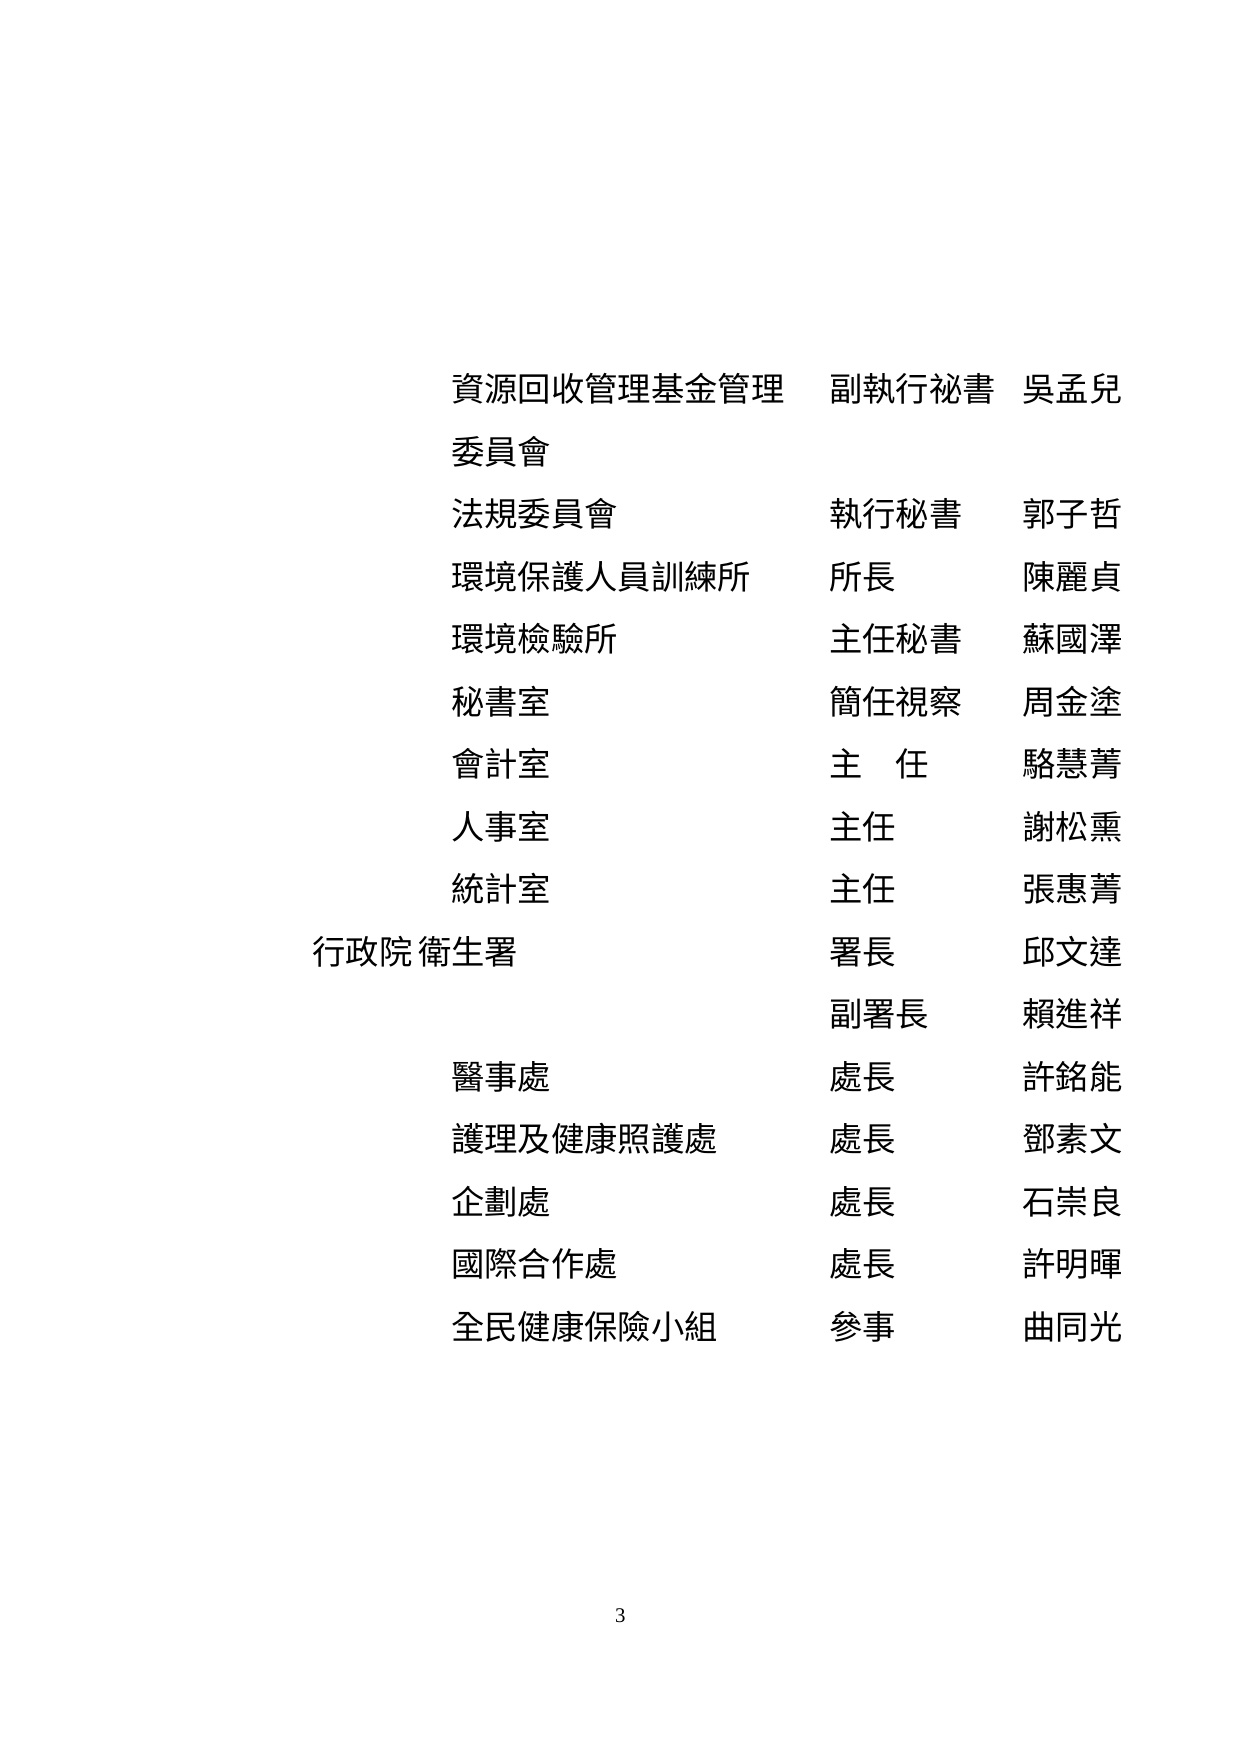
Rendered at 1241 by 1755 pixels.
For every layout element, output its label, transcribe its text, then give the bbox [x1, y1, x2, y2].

table_cell 處長 [826, 1033, 998, 1096]
table_cell [811, 1033, 826, 1096]
table_cell [118, 846, 282, 908]
table_cell [811, 1096, 826, 1158]
table_cell [811, 721, 826, 783]
table_cell 環境保護人員訓練所 [415, 533, 811, 596]
table_cell [118, 783, 282, 846]
table_cell 國際合作處 [415, 1221, 811, 1283]
table_cell 全民健康保險小組 [415, 1283, 811, 1346]
table_cell 許明暉 [999, 1221, 1125, 1283]
table_cell 署長 [826, 908, 998, 971]
table_cell 謝松熏 [999, 783, 1125, 846]
table_cell 秘書室 [415, 658, 811, 721]
table_cell [811, 658, 826, 721]
table_cell [118, 1221, 282, 1283]
table_cell 主任秘書 [826, 596, 998, 658]
table_cell 會計室 [415, 721, 811, 783]
table_cell [118, 721, 282, 783]
table_cell [118, 658, 282, 721]
table_cell [118, 471, 282, 533]
table_cell 人事室 [415, 783, 811, 846]
table_cell 曲同光 [999, 1283, 1125, 1346]
table_cell 處長 [826, 1158, 998, 1221]
table_cell [118, 1033, 282, 1096]
table_cell [283, 783, 415, 846]
table_cell 駱慧菁 [999, 721, 1125, 783]
table_cell 統計室 [415, 846, 811, 908]
table_cell [811, 908, 826, 971]
table_cell [811, 471, 826, 533]
table_cell 蘇國澤 [999, 596, 1125, 658]
table_cell [118, 1283, 282, 1346]
table_cell 郭子哲 [999, 471, 1125, 533]
table_cell [118, 346, 282, 471]
table_cell [283, 1096, 415, 1158]
table_cell [283, 1158, 415, 1221]
table_cell [283, 1283, 415, 1346]
table_cell [283, 346, 415, 471]
table_cell 法規委員會 [415, 471, 811, 533]
table_cell [283, 1033, 415, 1096]
table_cell [118, 1158, 282, 1221]
table_cell 行政院 [283, 908, 415, 971]
table_cell [118, 533, 282, 596]
table_cell [811, 971, 826, 1033]
table_cell [415, 971, 811, 1033]
table_cell [811, 1283, 826, 1346]
table_cell [811, 596, 826, 658]
table_cell [283, 846, 415, 908]
table_cell 護理及健康照護處 [415, 1096, 811, 1158]
table_cell 吳孟兒 [999, 346, 1125, 471]
table_cell [811, 846, 826, 908]
table_cell 參事 [826, 1283, 998, 1346]
table_cell 主 任 [826, 721, 998, 783]
table_cell [283, 658, 415, 721]
table_cell 副執行祕書 [826, 346, 998, 471]
table_cell 主任 [826, 783, 998, 846]
table_cell 簡任視察 [826, 658, 998, 721]
table_cell [118, 908, 282, 971]
table_cell 邱文達 [999, 908, 1125, 971]
table_cell [811, 346, 826, 471]
table_cell 張惠菁 [999, 846, 1125, 908]
table_cell 執行秘書 [826, 471, 998, 533]
table_cell 處長 [826, 1096, 998, 1158]
table_cell [811, 533, 826, 596]
table_cell [811, 783, 826, 846]
table_cell [118, 596, 282, 658]
table_cell 主任 [826, 846, 998, 908]
table_cell 企劃處 [415, 1158, 811, 1221]
table_cell 周金塗 [999, 658, 1125, 721]
table_cell 處長 [826, 1221, 998, 1283]
table_cell [118, 1096, 282, 1158]
table_cell [283, 1221, 415, 1283]
table_cell 鄧素文 [999, 1096, 1125, 1158]
table_cell 資源回收管理基金管理委員會 [415, 346, 811, 471]
table_cell [283, 596, 415, 658]
table_cell 衛生署 [415, 908, 811, 971]
table_cell [811, 1221, 826, 1283]
table_cell 環境檢驗所 [415, 596, 811, 658]
table_cell 許銘能 [999, 1033, 1125, 1096]
table_cell [118, 971, 282, 1033]
table_cell 所長 [826, 533, 998, 596]
table_cell [811, 1158, 826, 1221]
table_cell 醫事處 [415, 1033, 811, 1096]
table_cell [283, 721, 415, 783]
table_cell [283, 471, 415, 533]
table_cell [283, 533, 415, 596]
table_cell [283, 971, 415, 1033]
table_cell 賴進祥 [999, 971, 1125, 1033]
table_cell 陳麗貞 [999, 533, 1125, 596]
table_cell 石崇良 [999, 1158, 1125, 1221]
table_cell 副署長 [826, 971, 998, 1033]
